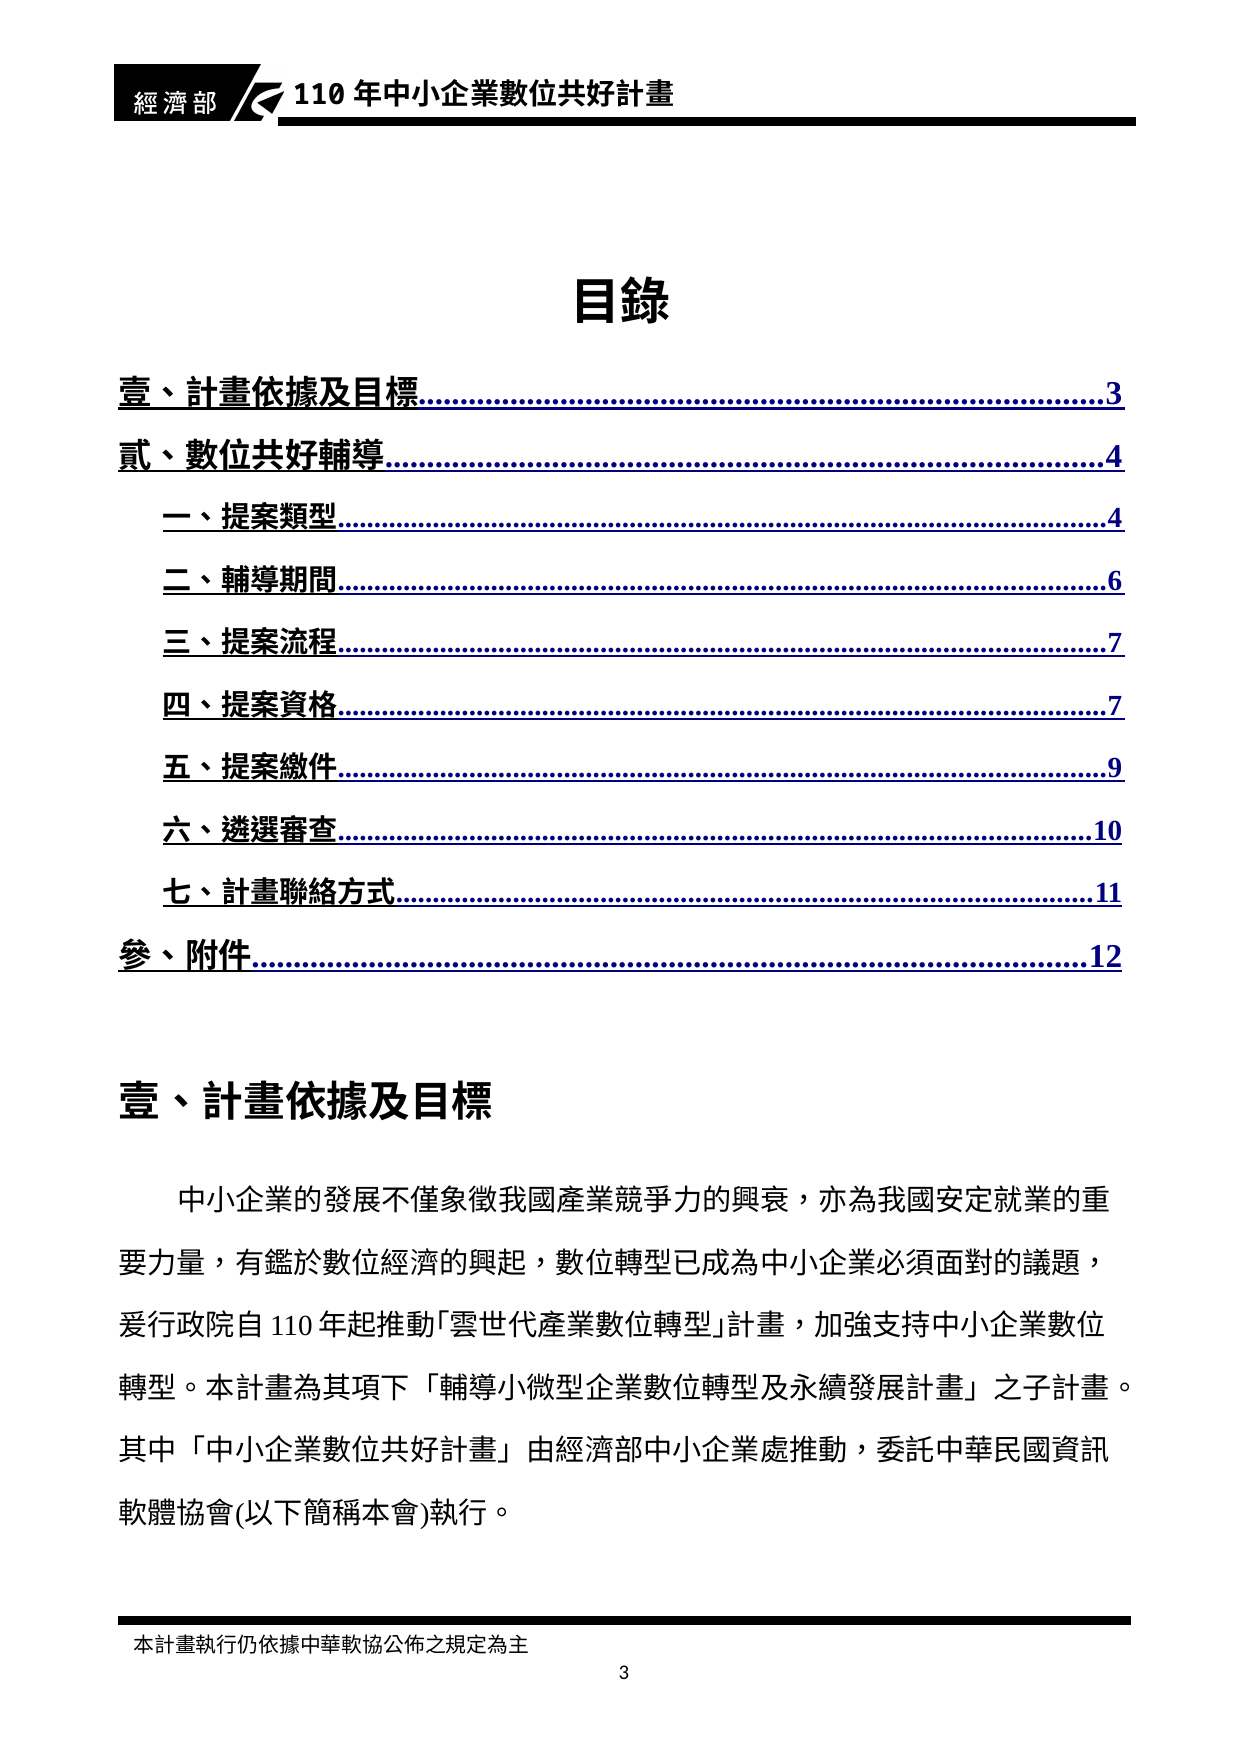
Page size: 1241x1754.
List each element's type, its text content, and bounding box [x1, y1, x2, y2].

text 貳、數位共好輔導 4 [118, 412, 1122, 470]
text [162, 719, 1122, 725]
picture [114, 64, 284, 121]
text 五、提案繳件 9 [162, 725, 1122, 780]
text [162, 656, 1122, 662]
text 七、計畫聯絡方式 11 [162, 850, 1122, 905]
text [162, 594, 1122, 600]
text 中小企業的發展不僅象徵我國產業競爭力的興衰，亦為我國安定就業的重要力量，有鑑於數位經濟的興起，數位轉型已成為中小企業必須面對的議題，爰行政院自110年起推動｢雲世代產業數位轉型｣計畫，加強支持中小企業數位轉型。本計畫為其項下「輔導小微型企業數位轉型及永續發展計畫」之子計畫。其中「中小企業數位共好計畫」由經濟部中小企業處推動，委託中華民國資訊軟體協會(以下簡稱本會)執行。 [118, 1156, 1122, 1531]
text 六、遴選審查 10 [162, 787, 1122, 843]
text 四、提案資格 7 [162, 662, 1122, 718]
text [162, 781, 1122, 787]
text 三、提案流程 7 [162, 600, 1122, 655]
text 二、輔導期間 6 [162, 537, 1122, 593]
text [162, 906, 1122, 912]
text [162, 844, 1122, 850]
subtitle 壹、計畫依據及目標 [118, 1056, 1122, 1119]
text 參、附件 12 [118, 912, 1122, 970]
text [162, 531, 1122, 537]
text 一、提案類型 4 [162, 475, 1122, 530]
text 壹、計畫依據及目標 3 [118, 350, 1122, 407]
text 目錄 [118, 225, 1122, 350]
